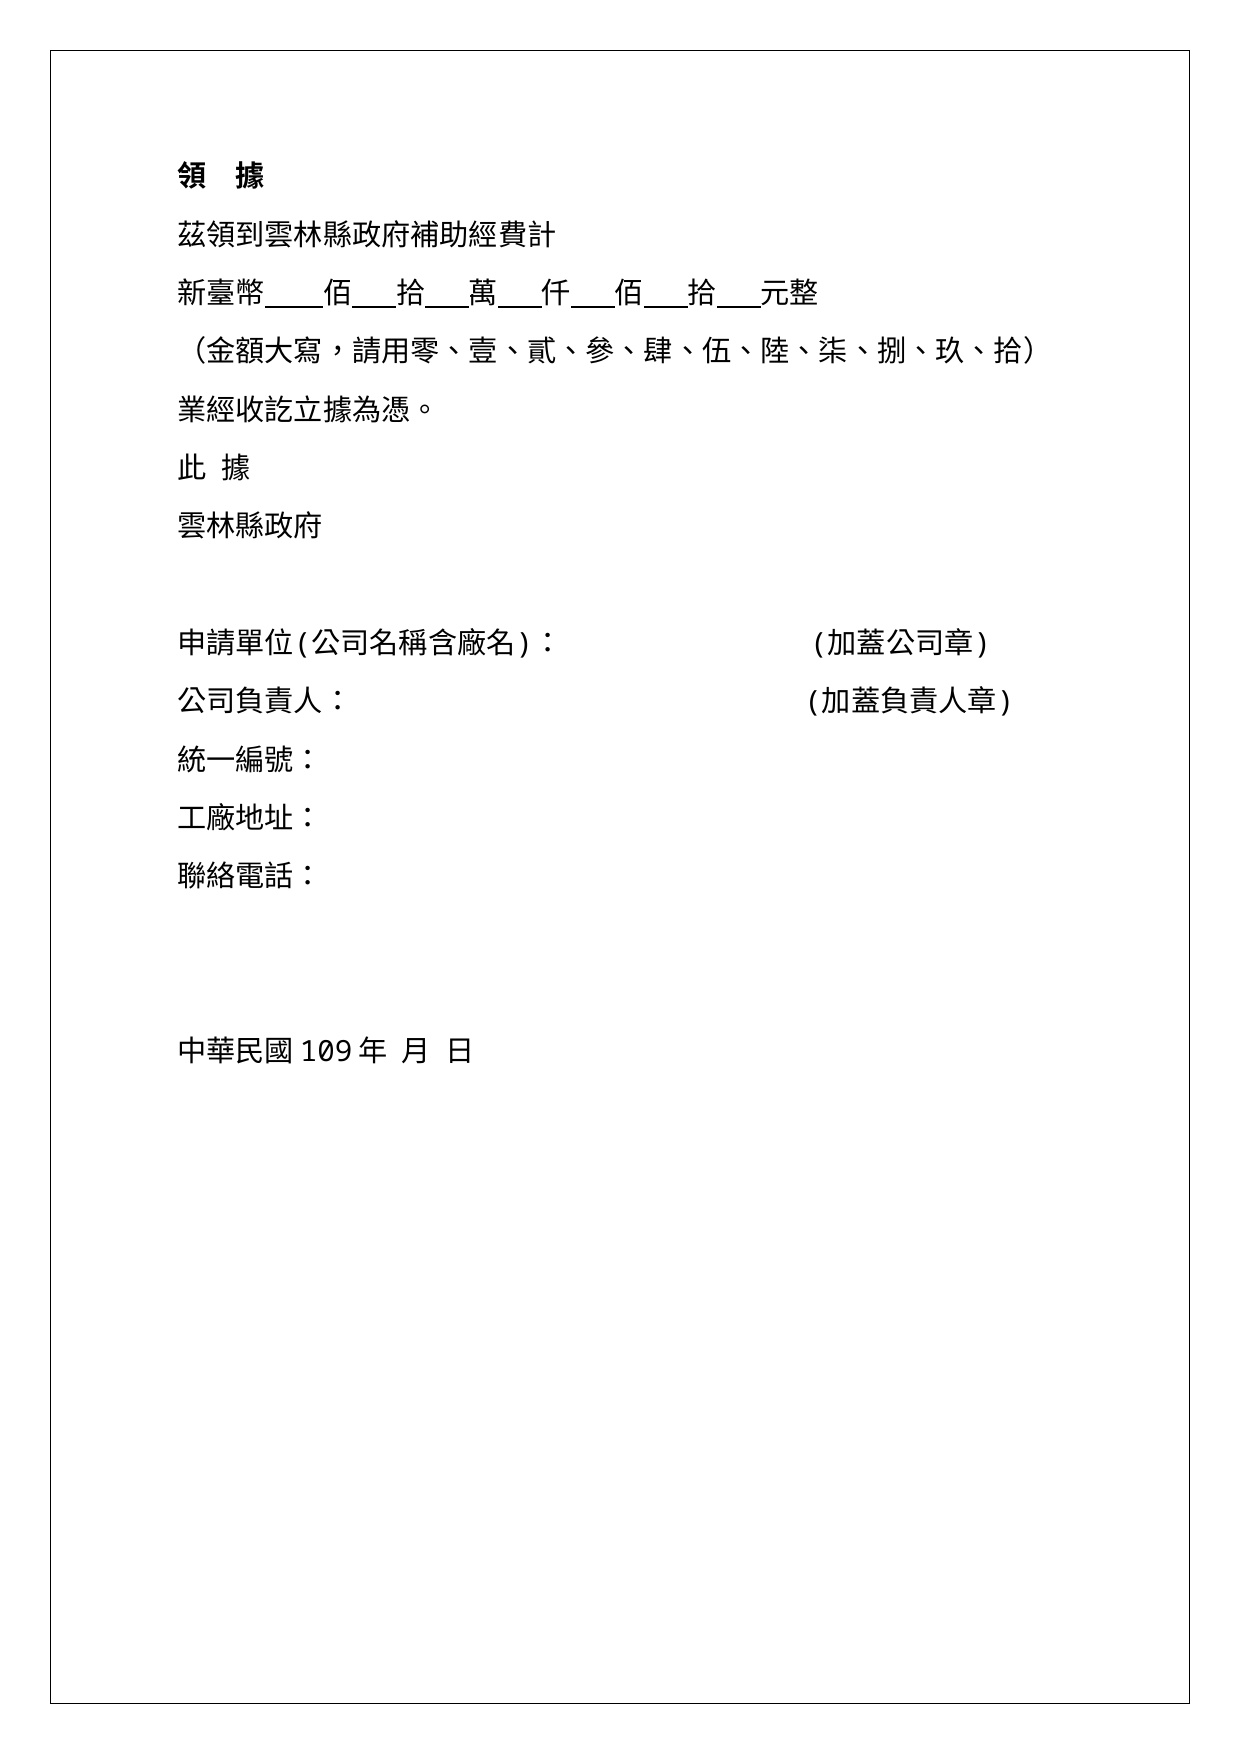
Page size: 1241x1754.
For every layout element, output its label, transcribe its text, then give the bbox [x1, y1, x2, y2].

text 茲領到雲林縣政府補助經費計 [177, 208, 1122, 254]
text 中華民國109年 月 日 [177, 1025, 1122, 1071]
text 業經收訖立據為憑。 [177, 383, 1122, 429]
text 新臺幣 佰 拾 萬 仟 佰 拾 元整 [177, 267, 1122, 312]
text 申請單位(公司名稱含廠名)： (加蓋公司章) [177, 617, 1122, 662]
text 聯絡電話： [177, 850, 1122, 896]
text （金額大寫，請用零、壹、貳、參、肆、伍、陸、柒、捌、玖、拾） [177, 325, 1122, 371]
text 公司負責人： (加蓋負責人章) [177, 675, 1122, 721]
text 領 據 [177, 150, 1122, 196]
text 統一編號： [177, 733, 1122, 779]
text 此 據 [177, 442, 1122, 487]
text 雲林縣政府 [177, 500, 1122, 546]
text 工廠地址： [177, 792, 1122, 837]
